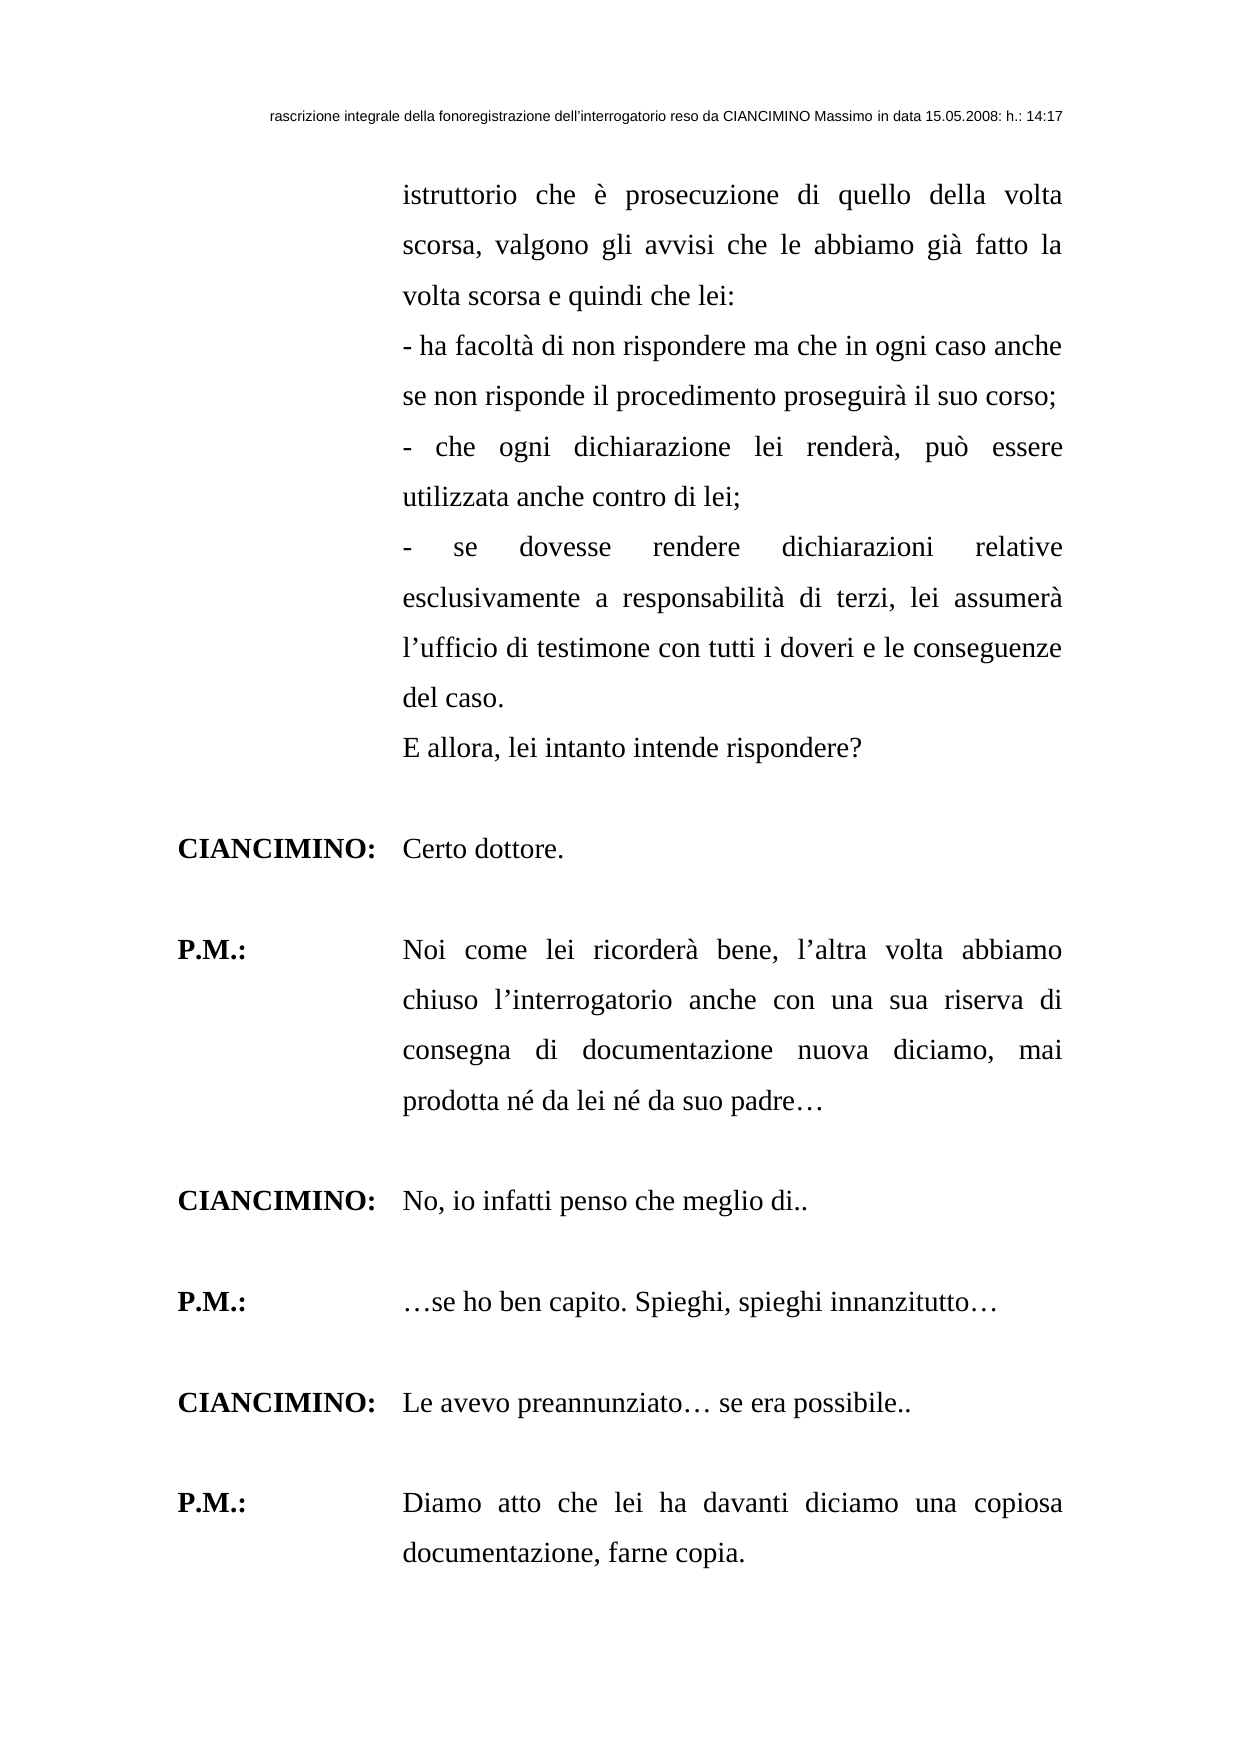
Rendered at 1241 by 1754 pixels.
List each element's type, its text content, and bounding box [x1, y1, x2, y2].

text - se dovesse rendere dichiarazioni relative esclusivamente a responsabilità di terzi, lei assumerà l’ufficio di testimone con tutti i doveri e le conseguenze del caso. [177, 529, 1063, 714]
text - che ogni dichiarazione lei renderà, può essere utilizzata anche contro di lei; [177, 429, 1063, 513]
text CIANCIMINO: No, io infatti penso che meglio di.. [177, 1183, 1063, 1217]
text istruttorio che è prosecuzione di quello della volta scorsa, valgono gli avvisi che le abbiamo già fatto la volta scorsa e quindi che lei: [177, 177, 1063, 311]
text P.M.: Noi come lei ricorderà bene, l’altra volta abbiamo chiuso l’interrogatorio anche con una sua riserva di consegna di documentazione nuova diciamo, mai prodotta né da lei né da suo padre… [177, 932, 1063, 1116]
text - ha facoltà di non rispondere ma che in ogni caso anche se non risponde il procedimento proseguirà il suo corso; [177, 328, 1063, 412]
text P.M.: …se ho ben capito. Spieghi, spieghi innanzitutto… [177, 1284, 1063, 1318]
text E allora, lei intanto intende rispondere? [177, 731, 1063, 764]
text CIANCIMINO: Certo dottore. [177, 831, 1063, 865]
text CIANCIMINO: Le avevo preannunziato… se era possibile.. [177, 1385, 1063, 1418]
text P.M.: Diamo atto che lei ha davanti diciamo una copiosa documentazione, farne copia. [177, 1485, 1063, 1569]
